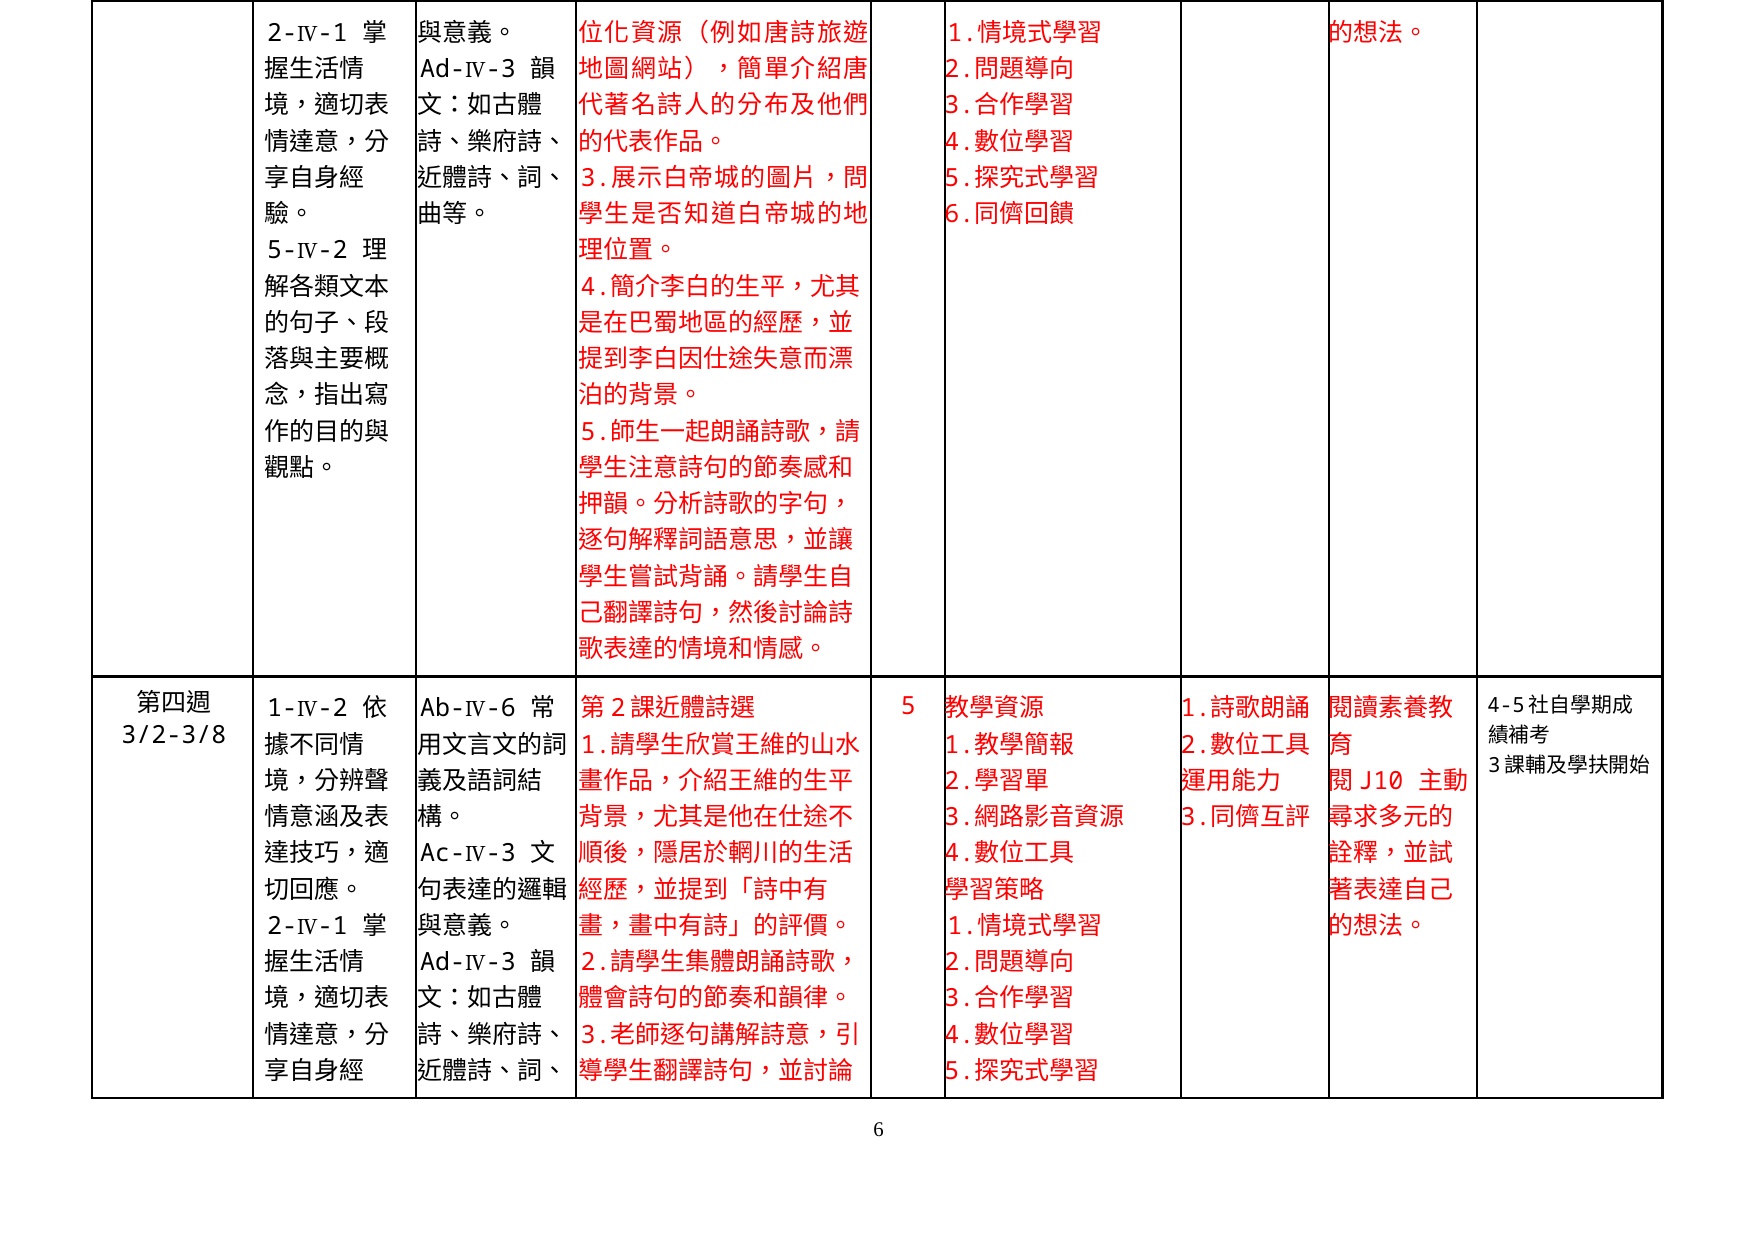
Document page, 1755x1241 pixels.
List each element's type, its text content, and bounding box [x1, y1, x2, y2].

table_cell 與意義。 Ad-Ⅳ-3 韻文：如古體詩、樂府詩、近體詩、詞、曲等。 [417, 2, 575, 675]
table_cell 4-5社自學期成績補考 3課輔及學扶開始 [1478, 678, 1661, 1097]
table_cell 2-Ⅳ-1 掌握生活情境，適切表情達意，分享自身經驗。 5-Ⅳ-2 理解各類文本的句子、段落與主要概念，指出寫作的目的與觀點。 [254, 2, 415, 675]
table_cell [872, 2, 944, 675]
table_cell [93, 2, 252, 675]
table_cell 第2課近體詩選 1.請學生欣賞王維的山水畫作品，介紹王維的生平背景，尤其是他在仕途不順後，隱居於輞川的生活經歷，並提到「詩中有畫，畫中有詩」的評價。 2.請學生集體朗誦詩歌，體會詩句的節奏和韻律。 3.老師逐句講解詩意，引導學生翻譯詩句，並討論 [577, 678, 870, 1097]
table_cell 第四週 3/2-3/8 [93, 678, 252, 1097]
table_cell 1.情境式學習 2.問題導向 3.合作學習 4.數位學習 5.探究式學習 6.同儕回饋 [946, 2, 1180, 675]
table_cell Ab-Ⅳ-6 常用文言文的詞義及語詞結構。 Ac-Ⅳ-3 文句表達的邏輯與意義。 Ad-Ⅳ-3 韻文：如古體詩、樂府詩、近體詩、詞、 [417, 678, 575, 1097]
table_cell 5 [872, 678, 944, 1097]
table_cell [1478, 2, 1661, 675]
table_cell 1.詩歌朗誦 2.數位工具運用能力 3.同儕互評 [1182, 678, 1328, 1097]
table_cell 閱讀素養教育 閱J10 主動尋求多元的詮釋，並試著表達自己的想法。 [1330, 678, 1476, 1097]
table_cell 1-Ⅳ-2 依據不同情境，分辨聲情意涵及表達技巧，適切回應。 2-Ⅳ-1 掌握生活情境，適切表情達意，分享自身經 [254, 678, 415, 1097]
table_cell 的想法。 [1330, 2, 1476, 675]
table_cell 教學資源 1.教學簡報 2.學習單 3.網路影音資源 4.數位工具 學習策略 1.情境式學習 2.問題導向 3.合作學習 4.數位學習 5.探究式學習 [946, 678, 1180, 1097]
table_cell 位化資源（例如唐詩旅遊地圖網站），簡單介紹唐代著名詩人的分布及他們的代表作品。 3.展示白帝城的圖片，問學生是否知道白帝城的地理位置。 4.簡介李白的生平，尤其是在巴蜀地區的經歷，並提到李白因仕途失意而漂泊的背景。 5.師生一起朗誦詩歌，請學生注意詩句的節奏感和押韻。分析詩歌的字句，逐句解釋詞語意思，並讓學生嘗試背誦。請學生自己翻譯詩句，然後討論詩歌表達的情境和情感。 [577, 2, 870, 675]
table_cell [1182, 2, 1328, 675]
